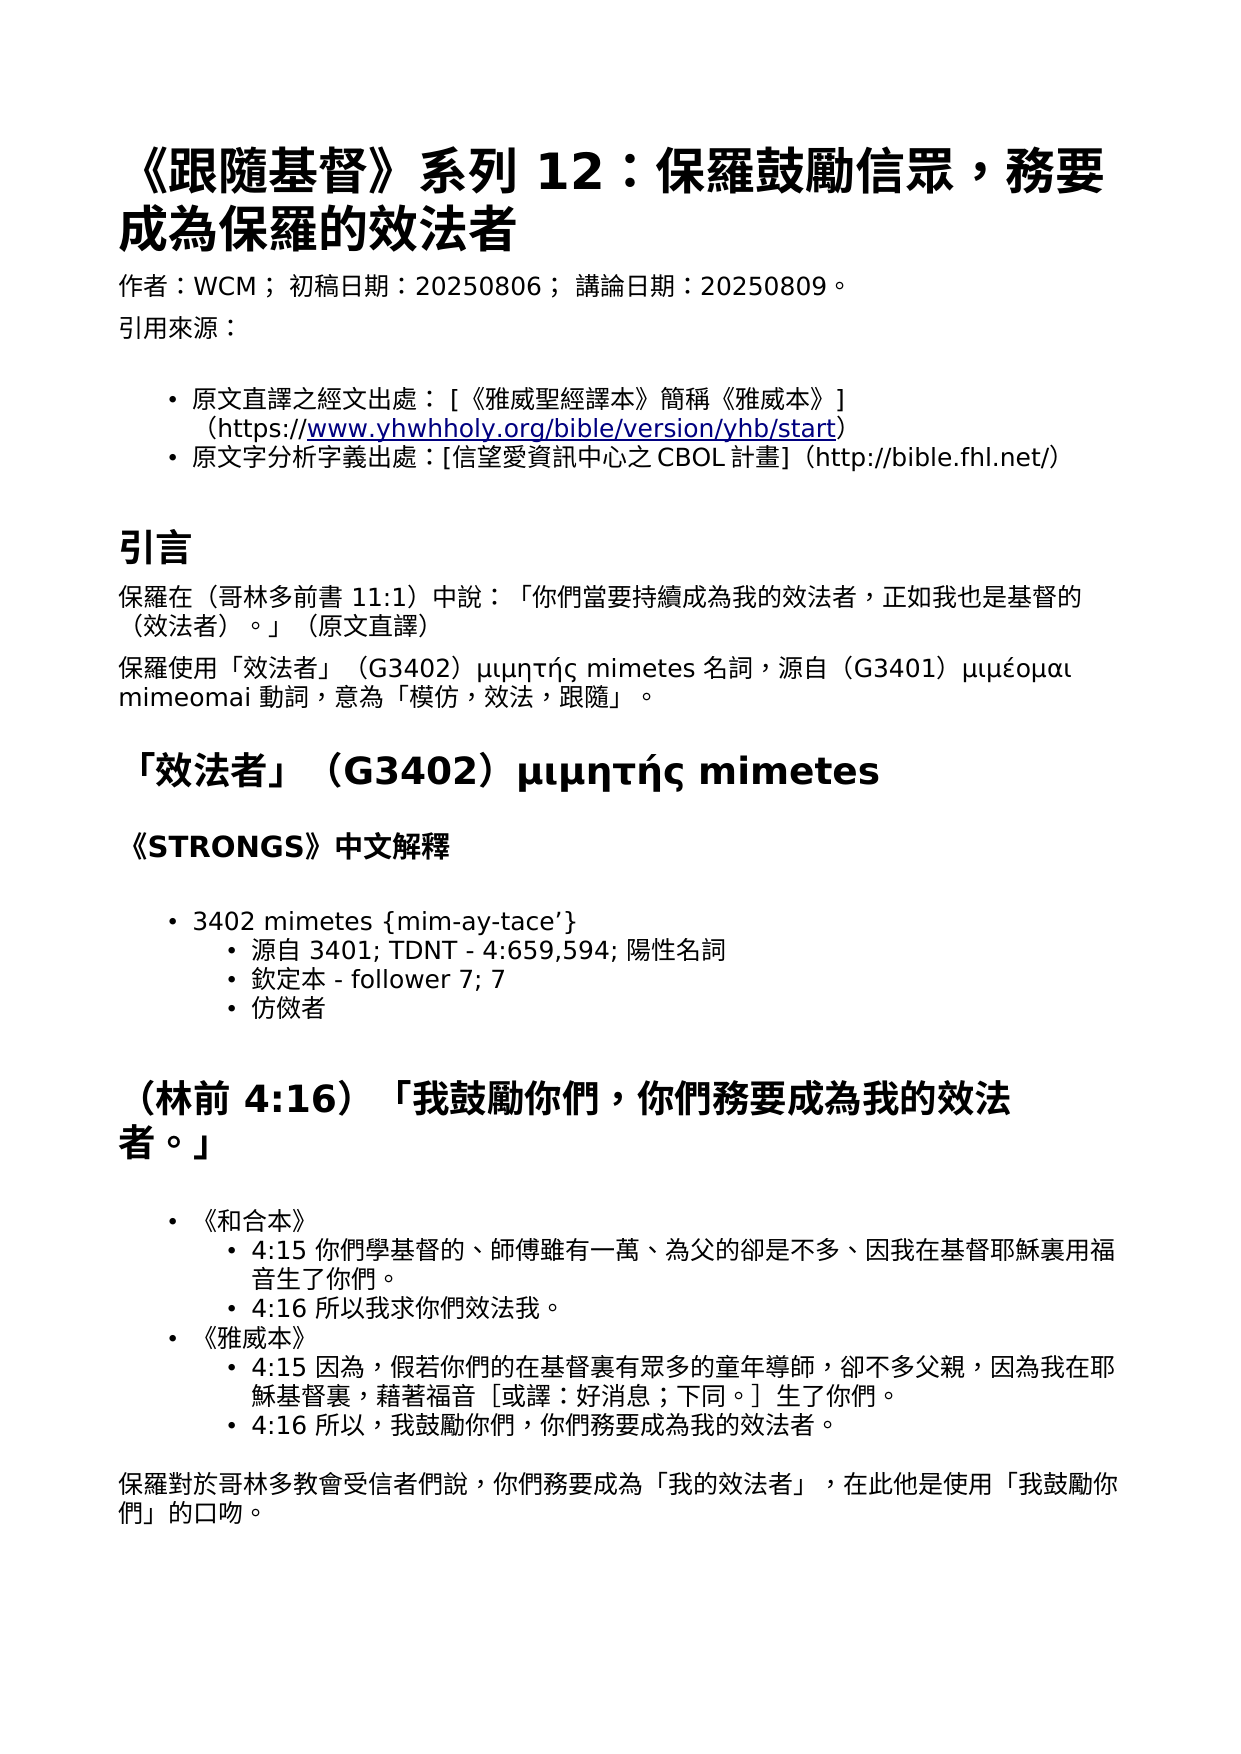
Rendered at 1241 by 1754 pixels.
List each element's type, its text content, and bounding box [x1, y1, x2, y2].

text 作者：WCM； 初稿日期：20250806； 講論日期：20250809。 [118, 272, 1122, 301]
list 4:15 因為，假若你們的在基督裏有眾多的童年導師，卻不多父親，因為我在耶穌基督裏，藉著福音［或譯：好消息；下同。］生了你們。 [236, 1353, 1122, 1411]
list 仿傚者 [236, 994, 1122, 1023]
subtitle 引言 [118, 527, 1122, 571]
list 原文字分析字義出處：[信望愛資訊中心之CBOL計畫]（http://bible.fhl.net/） [177, 443, 1122, 472]
list 源自 3401; TDNT - 4:659,594; 陽性名詞 [236, 936, 1122, 965]
text 保羅對於哥林多教會受信者們說，你們務要成為「我的效法者」，在此他是使用「我鼓勵你們」的口吻。 [118, 1470, 1122, 1528]
subtitle 《STRONGS》中文解釋 [118, 831, 1122, 865]
list 3402 mimetes {mim-ay-tace’} [177, 907, 1122, 936]
list 4:16 所以，我鼓勵你們，你們務要成為我的效法者。 [236, 1411, 1122, 1441]
list 原文直譯之經文出處： [《雅威聖經譯本》簡稱《雅威本》]（https://www.yhwhholy.org/bible/version/yhb/start） [177, 385, 1122, 443]
subtitle 《跟隨基督》系列 12：保羅鼓勵信眾，務要成為保羅的效法者 [118, 143, 1122, 259]
list 4:15 你們學基督的、師傅雖有一萬、為父的卻是不多、因我在基督耶穌裏用福音生了你們。 [236, 1236, 1122, 1295]
list 4:16 所以我求你們效法我。 [236, 1295, 1122, 1324]
text 保羅使用「效法者」（G3402）μιμητής mimetes 名詞，源自（G3401）μιμέομαι mimeomai 動詞，意為「模仿，效法，跟隨」。 [118, 654, 1122, 712]
list 欽定本 - follower 7; 7 [236, 965, 1122, 994]
list 《雅威本》 [177, 1324, 1122, 1353]
text 引用來源： [118, 314, 1122, 343]
text 保羅在（哥林多前書 11:1）中說：「你們當要持續成為我的效法者，正如我也是基督的（效法者）。」（原文直譯） [118, 583, 1122, 641]
list 《和合本》 [177, 1207, 1122, 1236]
subtitle （林前 4:16）「我鼓勵你們，你們務要成為我的效法者。」 [118, 1078, 1122, 1165]
subtitle 「效法者」（G3402）μιμητής mimetes [118, 750, 1122, 793]
